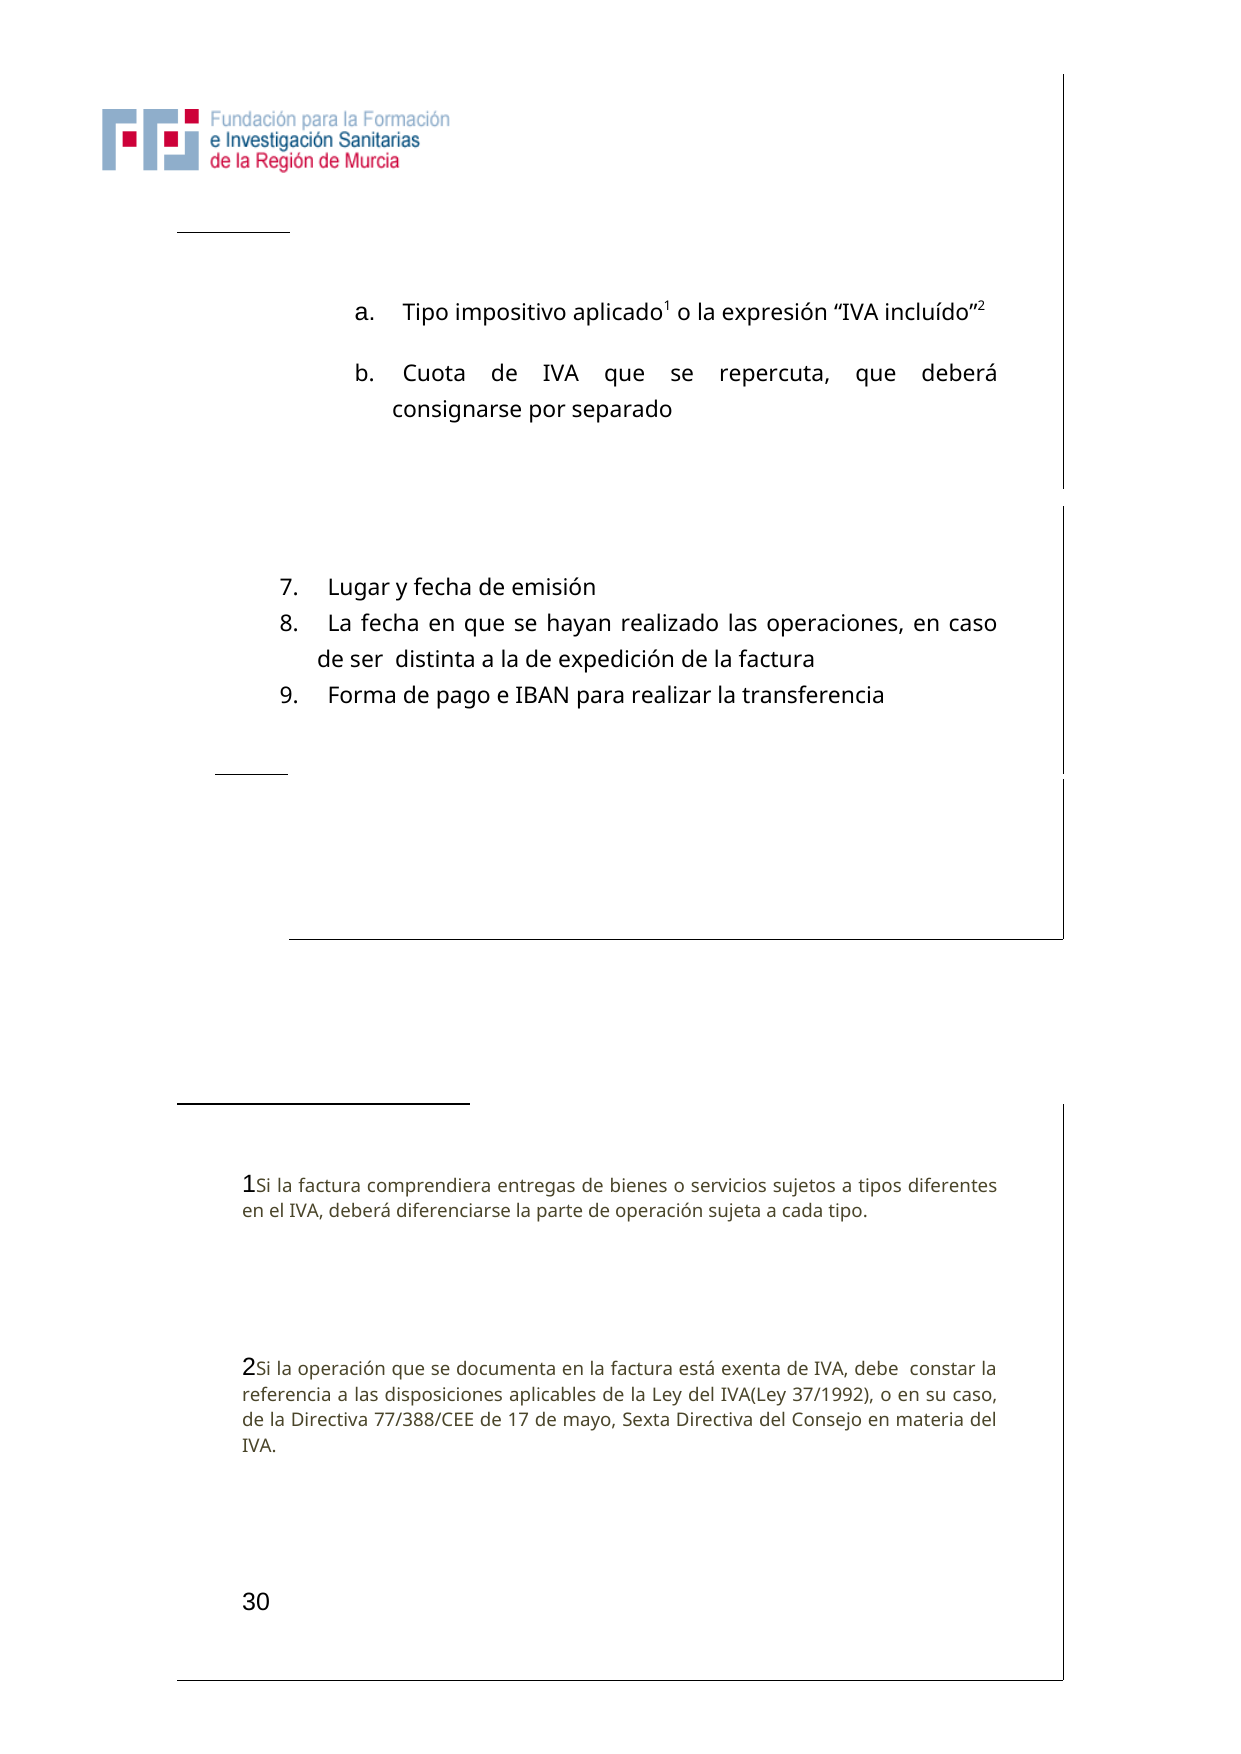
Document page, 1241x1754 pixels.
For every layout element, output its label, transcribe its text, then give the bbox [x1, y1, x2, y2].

list Forma de pago e IBAN para realizar la transferencia [215, 614, 1063, 774]
list Si la factura comprendiera entregas de bienes o servicios sujetos a tipos diferentes en el IVA, deberá diferenciarse la parte de operación sujeta a cada tipo. [177, 1104, 1063, 1288]
list Lugar y fecha de emisión [215, 506, 1063, 542]
list La fecha en que se hayan realizado las operaciones, en caso de ser distinta a la de expedición de la factura [215, 542, 1063, 614]
list Tipo impositivo aplicado o la expresión “IVA incluído” [290, 232, 1063, 293]
list Cuota de IVA que se repercuta, que deberá consignarse por separado [290, 293, 1063, 489]
list Si la operación que se documenta en la factura está exenta de IVA, debe constar la referencia a las disposiciones aplicables de la Ley del IVA(Ley 37/1992), o en su caso, de la Directiva 77/388/CEE de 17 de mayo, Sexta Directiva del Consejo en materia del IVA. [177, 1288, 1063, 1522]
